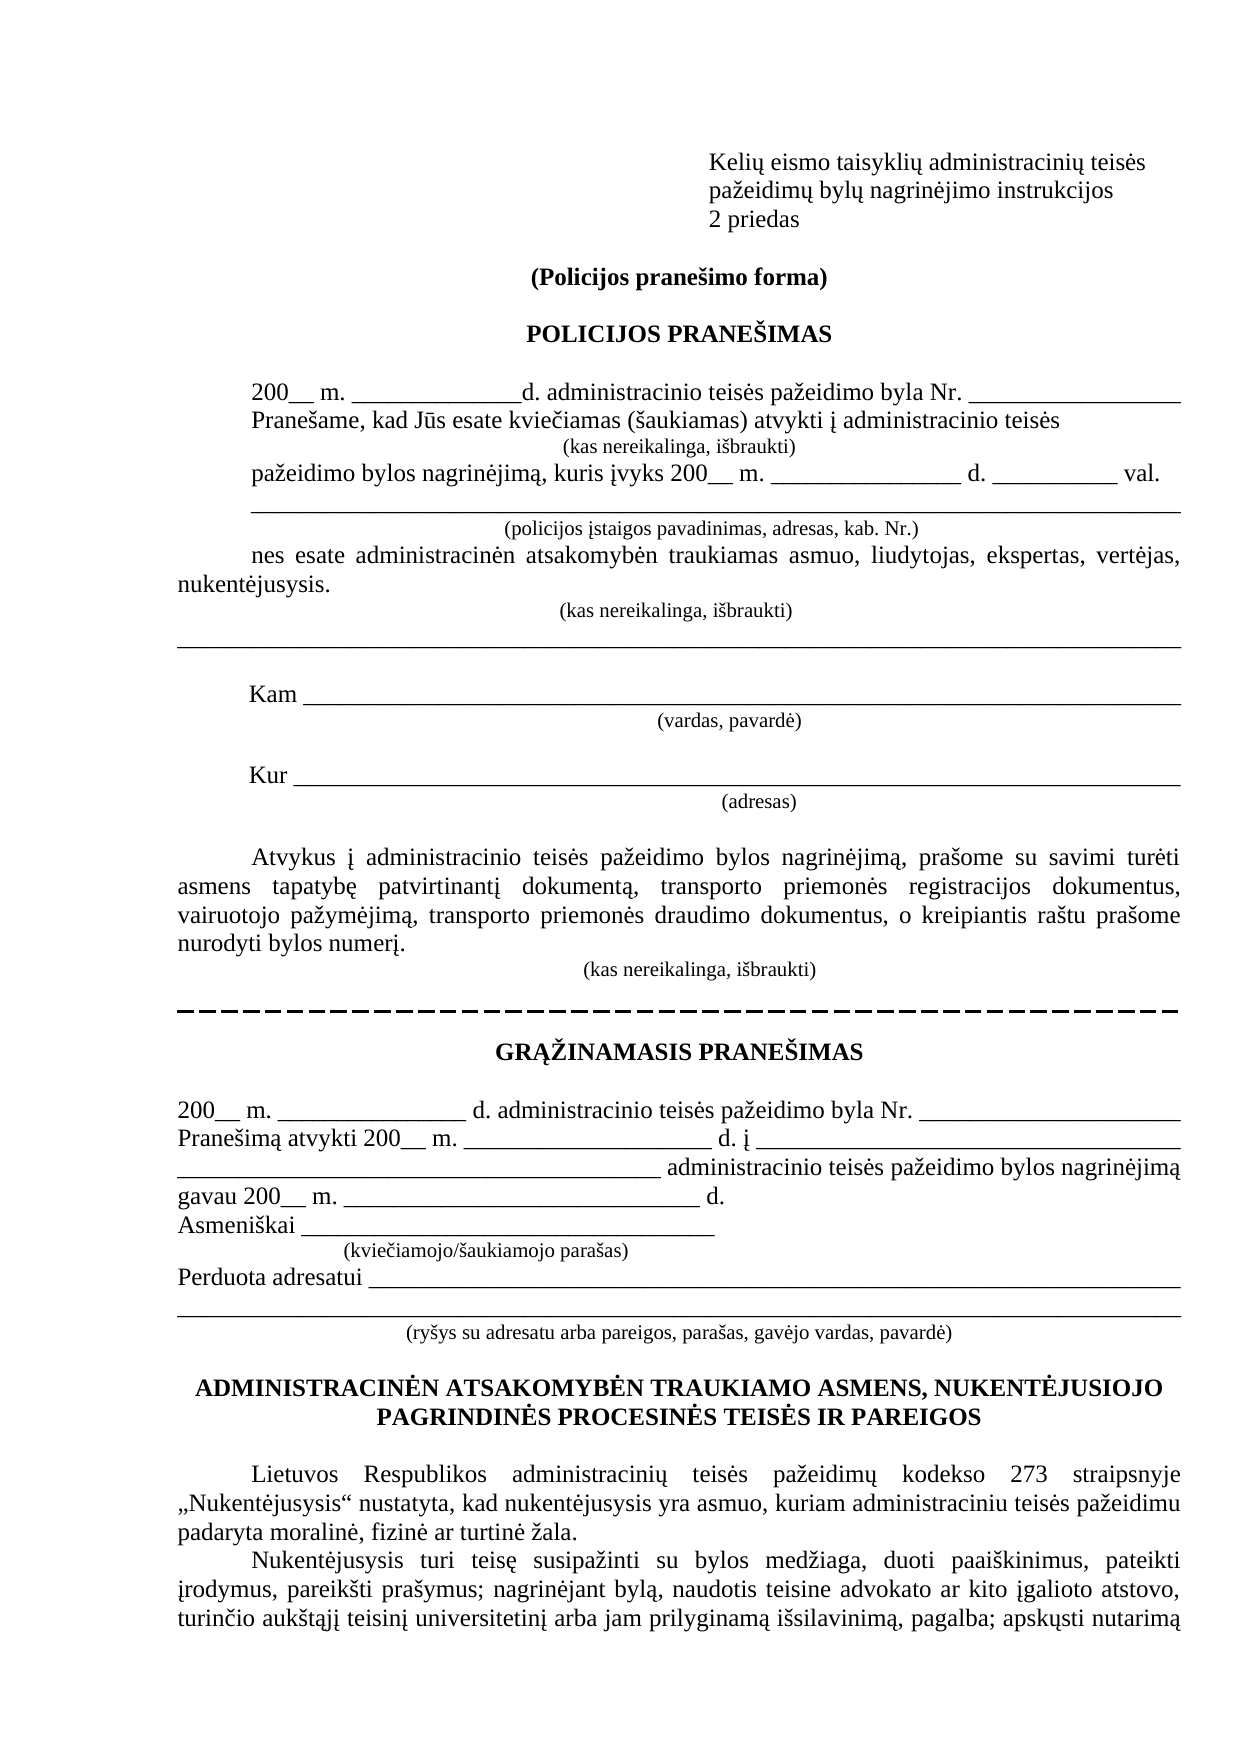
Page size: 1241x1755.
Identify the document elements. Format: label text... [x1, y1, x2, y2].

text administracinio teisės pažeidimo bylos nagrinėjimą [177, 1152, 1181, 1181]
table_header [177, 1010, 1181, 1037]
text (kas nereikalinga, išbraukti) [177, 957, 1181, 981]
text GRĄŽINAMASIS PRANEŠIMAS [177, 1037, 1181, 1066]
text (ryšys su adresatu arba pareigos, parašas, gavėjo vardas, pavardė) [177, 1320, 1181, 1344]
text pažeidimo bylos nagrinėjimą, kuris įvyks 200__ m. d. __________ val. [177, 458, 1181, 487]
text gavau 200__ m. d. [177, 1181, 1181, 1210]
text Nukentėjusysis turi teisę susipažinti su bylos medžiaga, duoti paaiškinimus, pateikti įrodymus, pareikšti prašymus; nagrinėjant bylą, naudotis teisine advokato ar kito įgalioto atstovo, turinčio aukštąjį teisinį universitetinį arba jam prilyginamą išsilavinimą, pagalba; apskųsti nutarimą [177, 1545, 1181, 1632]
text Atvykus į administracinio teisės pažeidimo bylos nagrinėjimą, prašome su savimi turėti asmens tapatybę patvirtinantį dokumentą, transporto priemonės registracijos dokumentus, vairuotojo pažymėjimą, transporto priemonės draudimo dokumentus, o kreipiantis raštu prašome nurodyti bylos numerį. [177, 842, 1181, 957]
text POLICIJOS PRANEŠIMAS [177, 319, 1181, 348]
text (kviečiamojo/šaukiamojo parašas) [177, 1238, 1181, 1262]
text (vardas, pavardė) [177, 708, 1181, 732]
text Perduota adresatui [177, 1262, 1181, 1291]
text (Policijos pranešimo forma) [177, 262, 1181, 291]
text Kelių eismo taisyklių administracinių teisės [177, 147, 1181, 176]
text (kas nereikalinga, išbraukti) [177, 434, 1181, 458]
text 2 priedas [177, 204, 1181, 233]
text (kas nereikalinga, išbraukti) [177, 597, 1181, 622]
text Lietuvos Respublikos administracinių teisės pažeidimų kodekso 273 straipsnyje „Nukentėjusysis“ nustatyta, kad nukentėjusysis yra asmuo, kuriam administraciniu teisės pažeidimu padaryta moralinė, fizinė ar turtinė žala. [177, 1459, 1181, 1545]
text 200__ m. d. administracinio teisės pažeidimo byla Nr. [177, 1095, 1181, 1123]
text ADMINISTRACINĖN ATSAKOMYBĖN TRAUKIAMO ASMENS, NUKENTĖJUSIOJO PAGRINDINĖS PROCESINĖS TEISĖS IR PAREIGOS [177, 1373, 1181, 1430]
text (adresas) [177, 789, 1181, 813]
text pažeidimų bylų nagrinėjimo instrukcijos [177, 176, 1181, 204]
text Pranešimą atvykti 200__ m. d. į [177, 1123, 1181, 1152]
text 200__ m. d. administracinio teisės pažeidimo byla Nr. [177, 377, 1181, 406]
text (policijos įstaigos pavadinimas, adresas, kab. Nr.) [177, 516, 1181, 540]
text Pranešame, kad Jūs esate kviečiamas (šaukiamas) atvykti į administracinio teisės [177, 406, 1181, 434]
text Kur [177, 761, 1181, 789]
text nes esate administracinėn atsakomybėn traukiamas asmuo, liudytojas, ekspertas, vertėjas, nukentėjusysis. [177, 540, 1181, 597]
text Kam [177, 679, 1181, 708]
text Asmeniškai [177, 1210, 1181, 1238]
